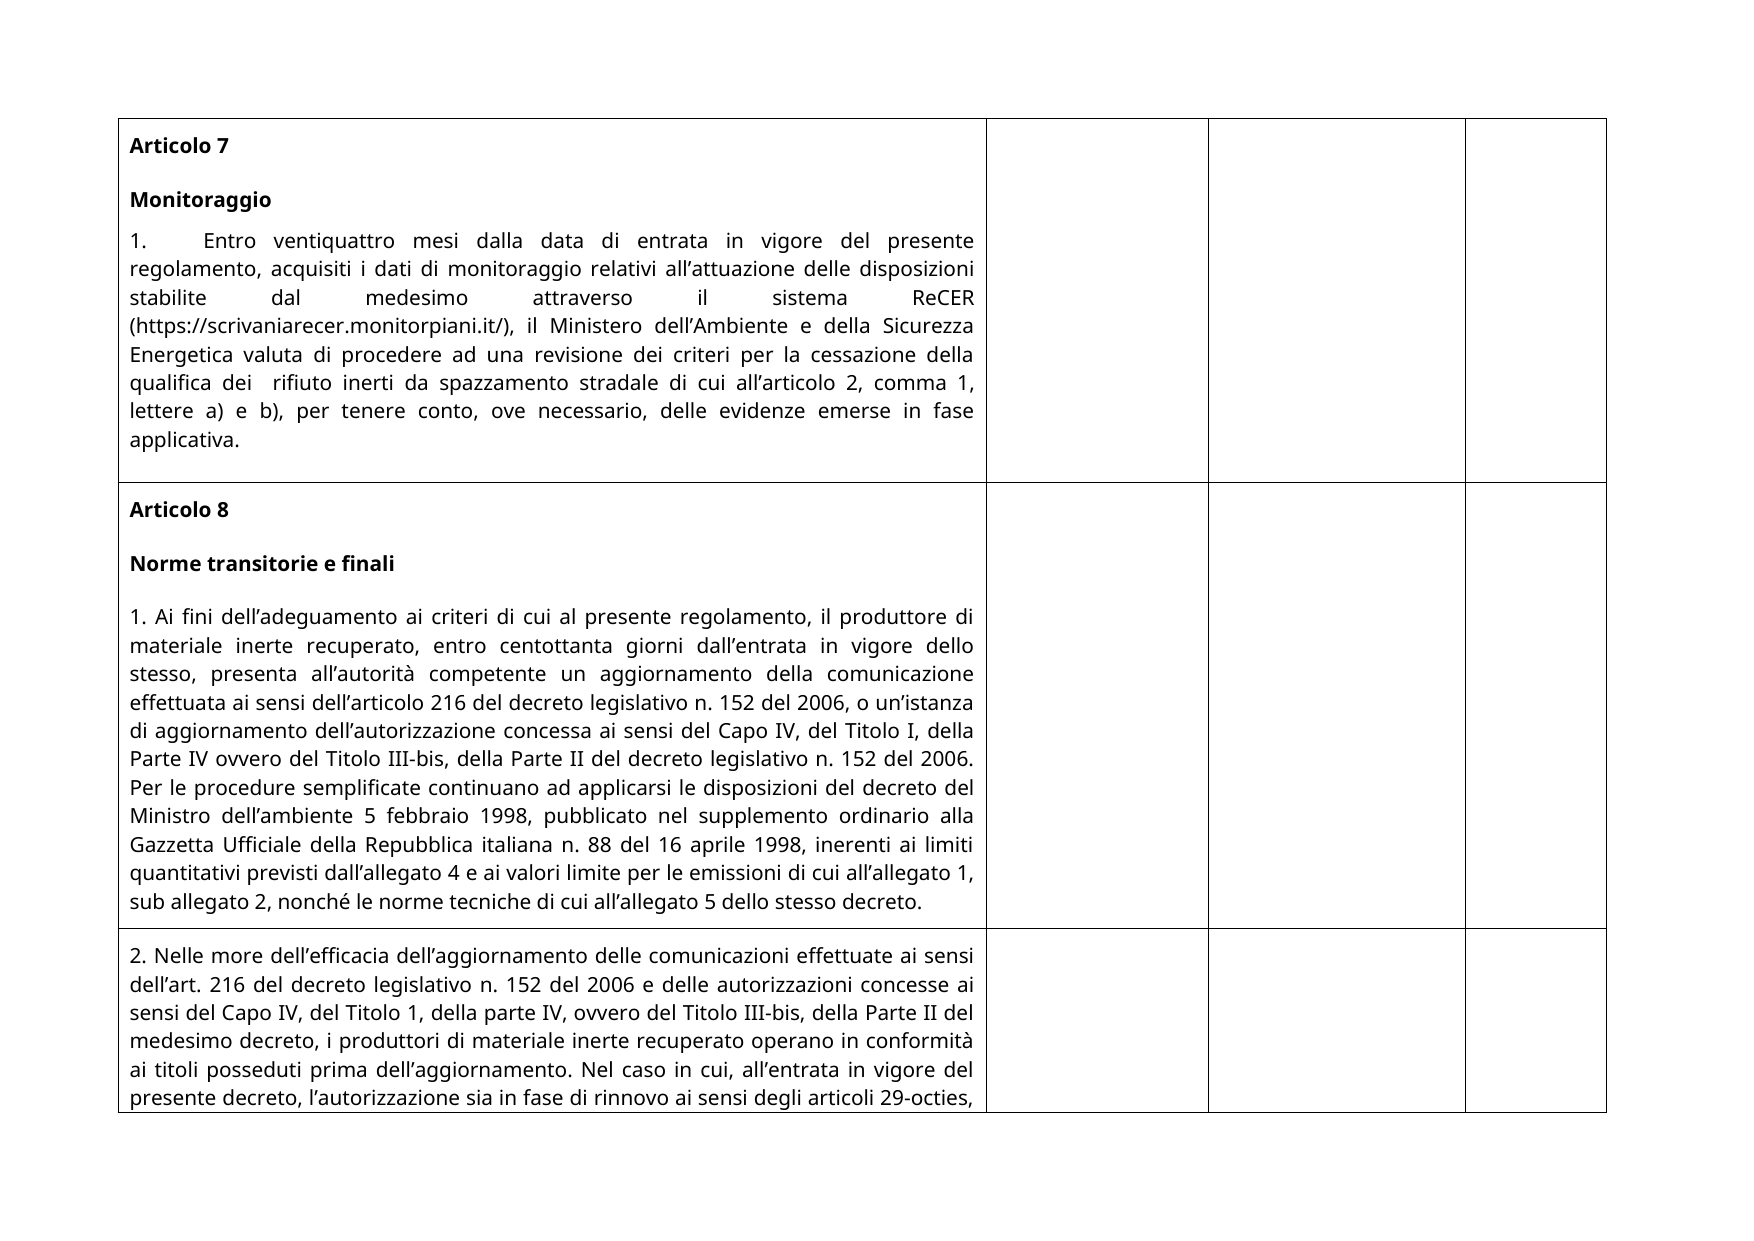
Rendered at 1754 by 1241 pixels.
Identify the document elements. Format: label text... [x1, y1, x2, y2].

table_cell [1466, 119, 1606, 482]
table_cell 2. Nelle more dell’efficacia dell’aggiornamento delle comunicazioni effettuate ai sensi dell’art. 216 del decreto legislativo n. 152 del 2006 e delle autorizzazioni concesse ai sensi del Capo IV, del Titolo 1, della parte IV, ovvero del Titolo III-bis, della Parte II del medesimo decreto, i produttori di materiale inerte recuperato operano in conformità ai titoli posseduti prima dell’aggiornamento. Nel caso in cui, all’entrata in vigore del presente decreto, l’autorizzazione sia in fase di rinnovo ai sensi degli articoli 29-octies, [119, 929, 986, 1112]
table_cell [1209, 929, 1465, 1112]
table_cell [1466, 929, 1606, 1112]
table_cell [987, 119, 1208, 482]
table_cell [1209, 119, 1465, 482]
table_cell [987, 929, 1208, 1112]
table_cell [987, 483, 1208, 928]
table_cell [1209, 483, 1465, 928]
table_cell [1466, 483, 1606, 928]
table_cell Articolo 8 Norme transitorie e finali 1. Ai fini dell’adeguamento ai criteri di cui al presente regolamento, il produttore di materiale inerte recuperato, entro centottanta giorni dall’entrata in vigore dello stesso, presenta all’autorità competente un aggiornamento della comunicazione effettuata ai sensi dell’articolo 216 del decreto legislativo n. 152 del 2006, o un’istanza di aggiornamento dell’autorizzazione concessa ai sensi del Capo IV, del Titolo I, della Parte IV ovvero del Titolo III-bis, della Parte II del decreto legislativo n. 152 del 2006. Per le procedure semplificate continuano ad applicarsi le disposizioni del decreto del Ministro dell’ambiente 5 febbraio 1998, pubblicato nel supplemento ordinario alla Gazzetta Ufficiale della Repubblica italiana n. 88 del 16 aprile 1998, inerenti ai limiti quantitativi previsti dall’allegato 4 e ai valori limite per le emissioni di cui all’allegato 1, sub allegato 2, nonché le norme tecniche di cui all’allegato 5 dello stesso decreto. [119, 483, 986, 928]
table_cell Articolo 7 Monitoraggio 1. Entro ventiquattro mesi dalla data di entrata in vigore del presente regolamento, acquisiti i dati di monitoraggio relativi all’attuazione delle disposizioni stabilite dal medesimo attraverso il sistema ReCER (https://scrivaniarecer.monitorpiani.it/), il Ministero dell’Ambiente e della Sicurezza Energetica valuta di procedere ad una revisione dei criteri per la cessazione della qualifica dei rifiuto inerti da spazzamento stradale di cui all’articolo 2, comma 1, lettere a) e b), per tenere conto, ove necessario, delle evidenze emerse in fase applicativa. [119, 119, 986, 482]
